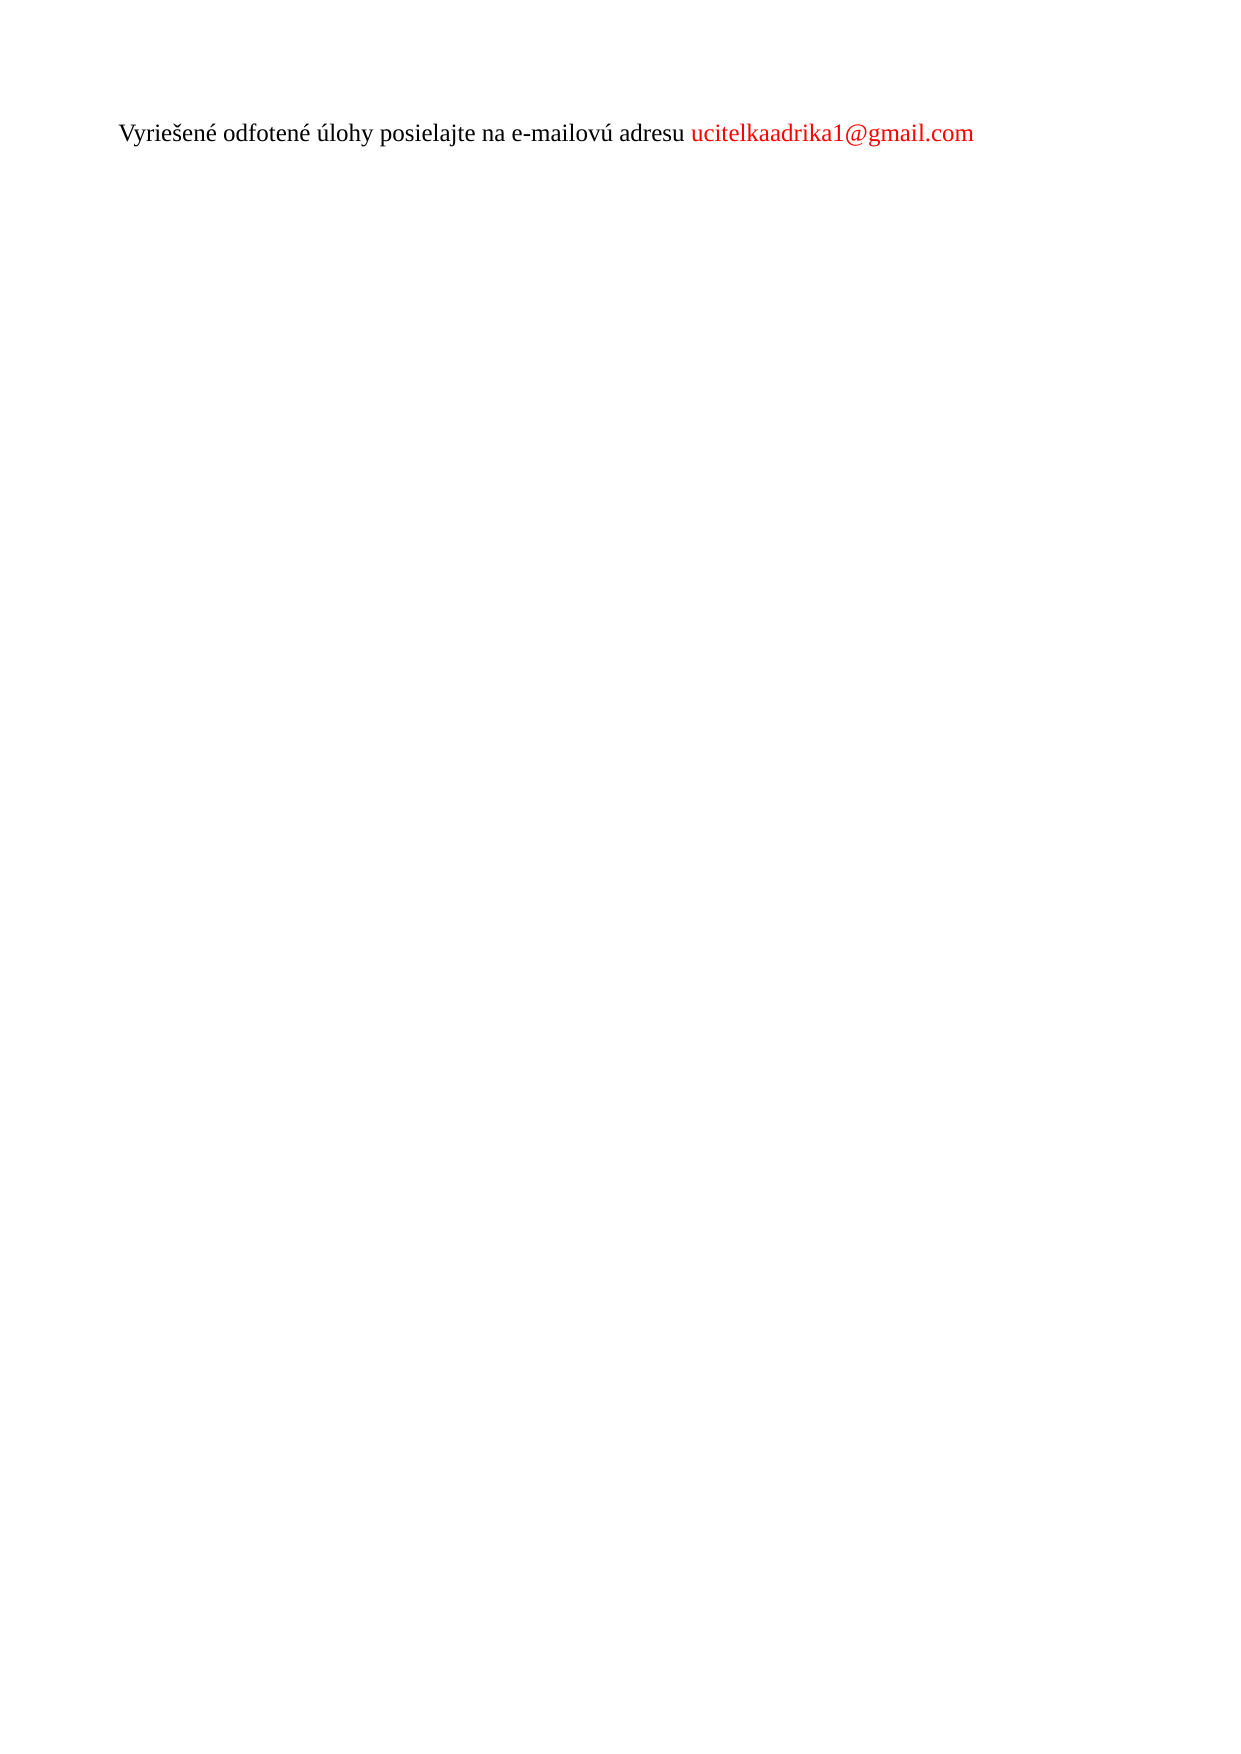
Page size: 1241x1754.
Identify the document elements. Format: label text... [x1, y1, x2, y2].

text Vyriešené odfotené úlohy posielajte na e-mailovú adresu ucitelkaadrika1@gmail.com [118, 118, 1122, 147]
